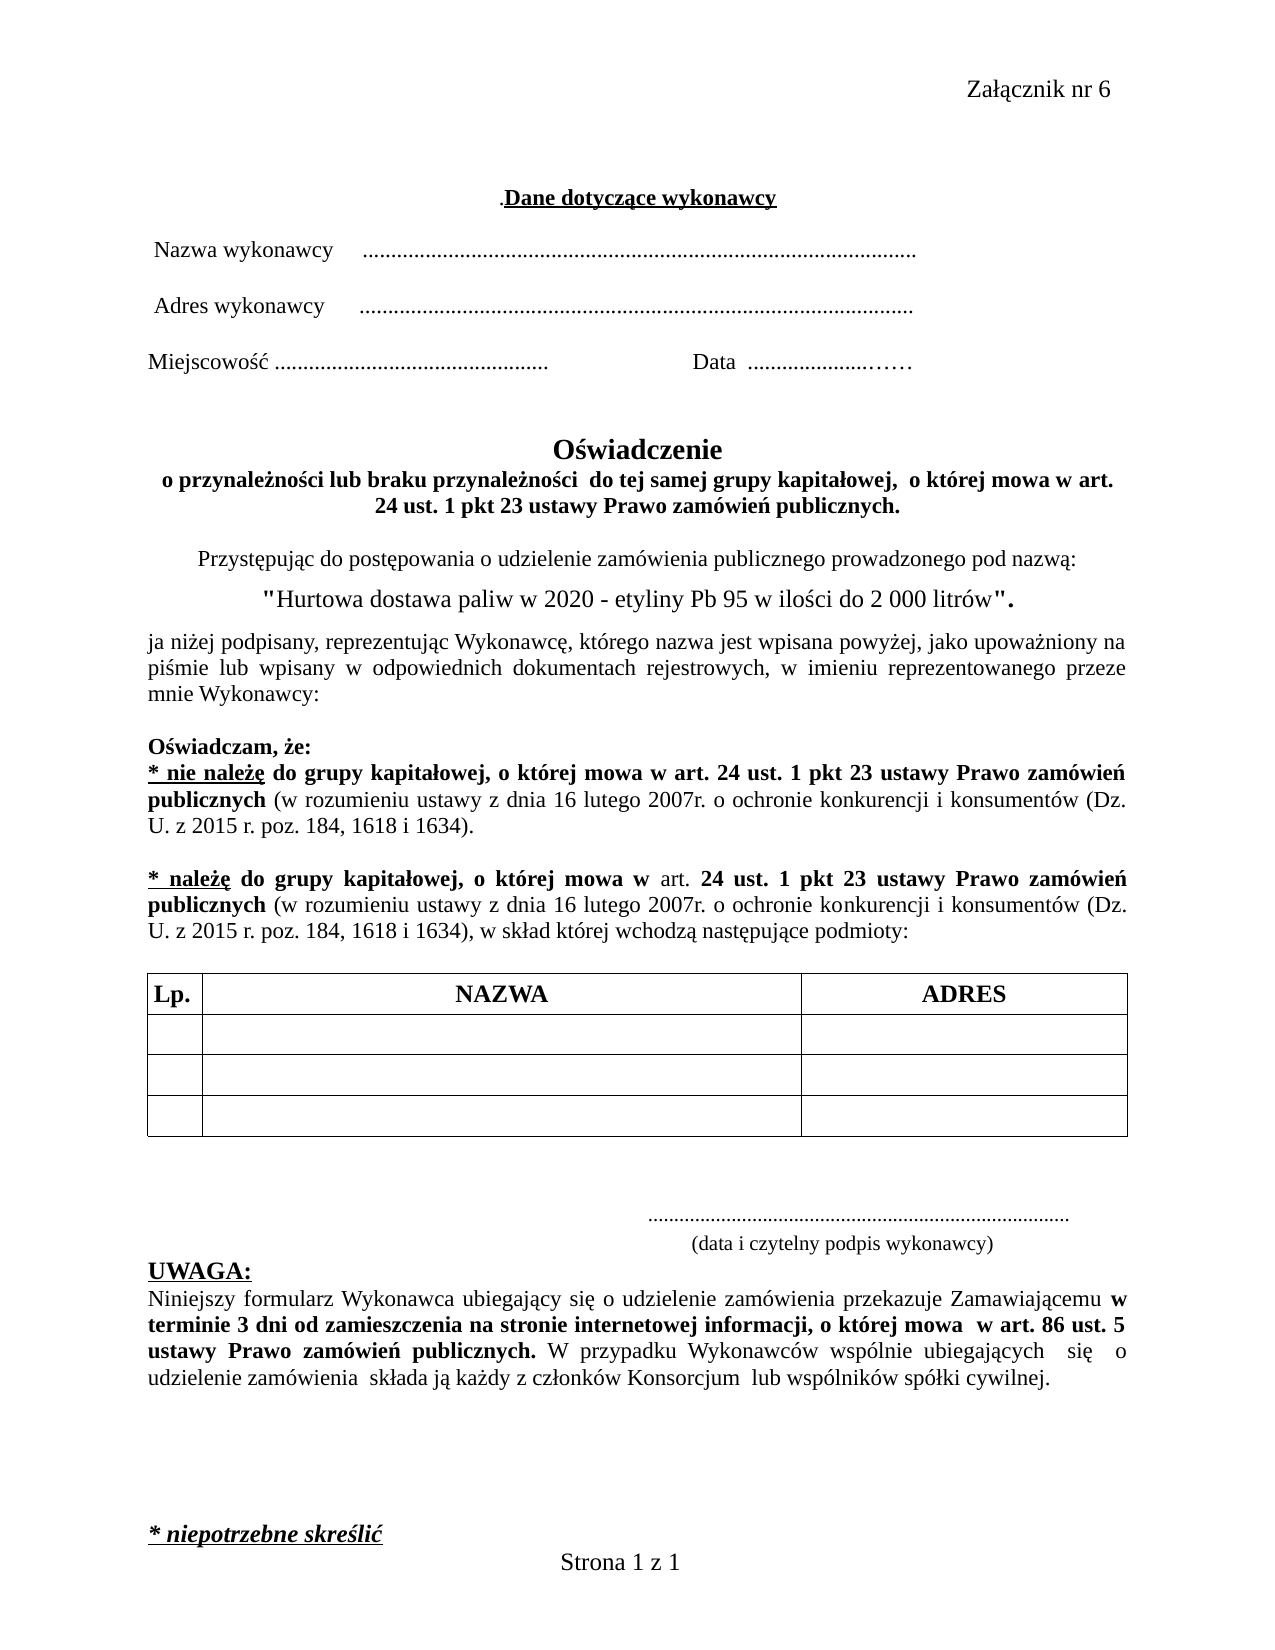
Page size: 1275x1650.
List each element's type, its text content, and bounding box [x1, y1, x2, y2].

table_cell [203, 1055, 801, 1095]
text Nazwa wykonawcy ................................................................................................. [148, 236, 1127, 263]
table_cell [802, 1015, 1127, 1054]
text Przystępując do postępowania o udzielenie zamówienia publicznego prowadzonego pod nazwą: [148, 545, 1127, 571]
table_cell [148, 1096, 202, 1136]
table_cell [148, 1015, 202, 1054]
text Miejscowość ................................................ Data .....................…… [148, 348, 1127, 374]
table_cell [802, 1096, 1127, 1136]
text ja niżej podpisany, reprezentując Wykonawcę, którego nazwa jest wpisana powyżej, jako upoważniony na piśmie lub wpisany w odpowiednich dokumentach rejestrowych, w imieniu reprezentowanego przeze mnie Wykonawcy: [148, 628, 1127, 707]
table_header NAZWA [203, 974, 801, 1013]
table_header ADRES [802, 974, 1127, 1013]
table_cell [148, 1055, 202, 1095]
text * nie należę do grupy kapitałowej, o której mowa w art. 24 ust. 1 pkt 23 ustawy Prawo zamówień publicznych (w rozumieniu ustawy z dnia 16 lutego 2007r. o ochronie konkurencji i konsumentów (Dz. U. z 2015 r. poz. 184, 1618 i 1634). [148, 759, 1127, 838]
text o przynależności lub braku przynależności do tej samej grupy kapitałowej, o której mowa w art. 24 ust. 1 pkt 23 ustawy Prawo zamówień publicznych. [148, 466, 1127, 519]
text * należę do grupy kapitałowej, o której mowa w art. 24 ust. 1 pkt 23 ustawy Prawo zamówień publicznych (w rozumieniu ustawy z dnia 16 lutego 2007r. o ochronie konkurencji i konsumentów (Dz. U. z 2015 r. poz. 184, 1618 i 1634), w skład której wchodzą następujące podmioty: [148, 865, 1127, 944]
text ................................................................................. [148, 1198, 1127, 1227]
table_header Lp. [148, 974, 202, 1013]
text .Dane dotyczące wykonawcy [148, 183, 1127, 210]
table_cell [203, 1015, 801, 1054]
text Adres wykonawcy ................................................................................................. [148, 292, 1127, 318]
table_cell [802, 1055, 1127, 1095]
text UWAGA: [148, 1256, 1127, 1285]
table_cell [203, 1096, 801, 1136]
text Załącznik nr 6 [148, 74, 1127, 102]
text "Hurtowa dostawa paliw w 2020 - etyliny Pb 95 w ilości do 2 000 litrów". [148, 584, 1127, 613]
text Niniejszy formularz Wykonawca ubiegający się o udzielenie zamówienia przekazuje Zamawiającemu w terminie 3 dni od zamieszczenia na stronie internetowej informacji, o której mowa w art. 86 ust. 5 ustawy Prawo zamówień publicznych. W przypadku Wykonawców wspólnie ubiegających się o udzielenie zamówienia składa ją każdy z członków Konsorcjum lub wspólników spółki cywilnej. [148, 1285, 1127, 1390]
subtitle Oświadczenie [148, 432, 1127, 466]
text (data i czytelny podpis wykonawcy) [148, 1227, 1127, 1256]
text Oświadczam, że: [148, 733, 1127, 759]
